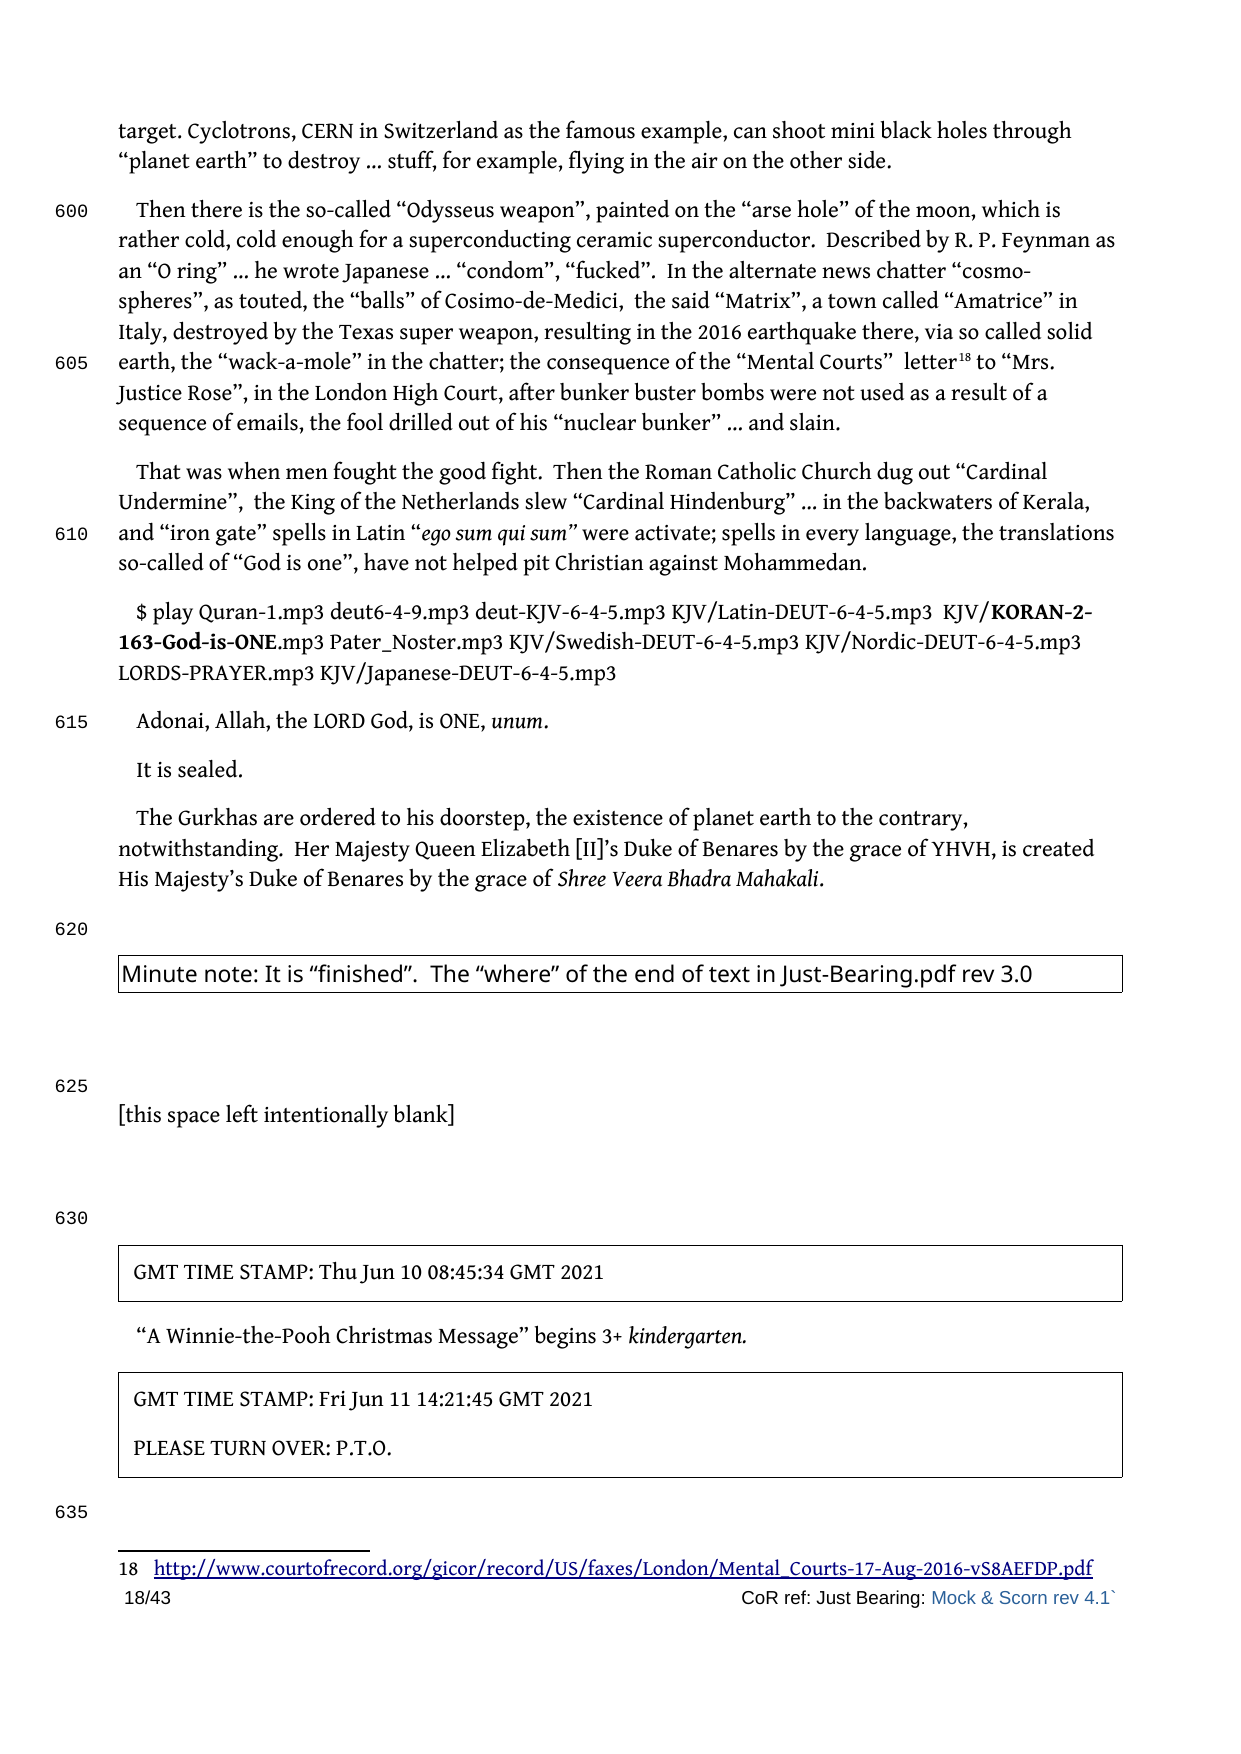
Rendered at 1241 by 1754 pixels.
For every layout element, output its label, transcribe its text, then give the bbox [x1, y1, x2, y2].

text PLEASE TURN OVER: P.T.O. [119, 1420, 1122, 1477]
text Then there is the so-called “Odysseus weapon”, painted on the “arse hole” of the moon, which is rather cold, cold enough for a superconducting ceramic superconductor. Described by R. P. Feynman as an “O ring” … he wrote Japanese … “condom”, “fucked”. In the alternate news chatter “cosmo-spheres”, as touted, the “balls” of Cosimo-de-Medici, the said “Matrix”, a town called “Amatrice” in Italy, destroyed by the Texas super weapon, resulting in the 2016 earthquake there, via so called solid earth, the “wack-a-mole” in the chatter; the consequence of the “Mental Courts” letter to “Mrs. Justice Rose”, in the London High Court, after bunker buster bombs were not used as a result of a sequence of emails, the fool drilled out of his “nuclear bunker” … and slain. [118, 197, 1122, 437]
text http://www.courtofrecord.org/gicor/record/US/faxes/London/Mental_Courts-17-Aug-2016-vS8AEFDP.pdf [118, 1557, 1122, 1581]
text GMT TIME STAMP: Thu Jun 10 08:45:34 GMT 2021 [119, 1246, 1122, 1301]
text The Gurkhas are ordered to his doorstep, the existence of planet earth to the contrary, notwithstanding. Her Majesty Queen Elizabeth [II]’s Duke of Benares by the grace of YHVH, is created His Majesty’s Duke of Benares by the grace of Shree Veera Bhadra Mahakali. [118, 806, 1122, 893]
text GMT TIME STAMP: Fri Jun 11 14:21:45 GMT 2021 [119, 1373, 1122, 1413]
text $ play Quran-1.mp3 deut6-4-9.mp3 deut-KJV-6-4-5.mp3 KJV/Latin-DEUT-6-4-5.mp3 KJV/KORAN-2-163-God-is-ONE.mp3 Pater_Noster.mp3 KJV/Swedish-DEUT-6-4-5.mp3 KJV/Nordic-DEUT-6-4-5.mp3 LORDS-PRAYER.mp3 KJV/Japanese-DEUT-6-4-5.mp3 [118, 599, 1122, 687]
text It is sealed. [118, 757, 1122, 784]
text “A Winnie-the-Pooh Christmas Message” begins 3+ kindergarten. [118, 1323, 1122, 1350]
text [this space left intentionally blank] [118, 1103, 1122, 1129]
text That was when men fought the good fight. Then the Roman Catholic Church dug out “Cardinal Undermine”, the King of the Netherlands slew “Cardinal Hindenburg” … in the backwaters of Kerala, and “iron gate” spells in Latin “ego sum qui sum” were activate; spells in every language, the translations so-called of “God is one”, have not helped pit Christian against Mohammedan. [118, 459, 1122, 577]
text Minute note: It is “finished”. The “where” of the end of text in Just-Bearing.pdf rev 3.0 [119, 956, 1122, 992]
text Adonai, Allah, the LORD God, is ONE, unum. [118, 709, 1122, 735]
text target. Cyclotrons, CERN in Switzerland as the famous example, can shoot mini black holes through “planet earth” to destroy … stuff, for example, flying in the air on the other side. [118, 118, 1122, 175]
